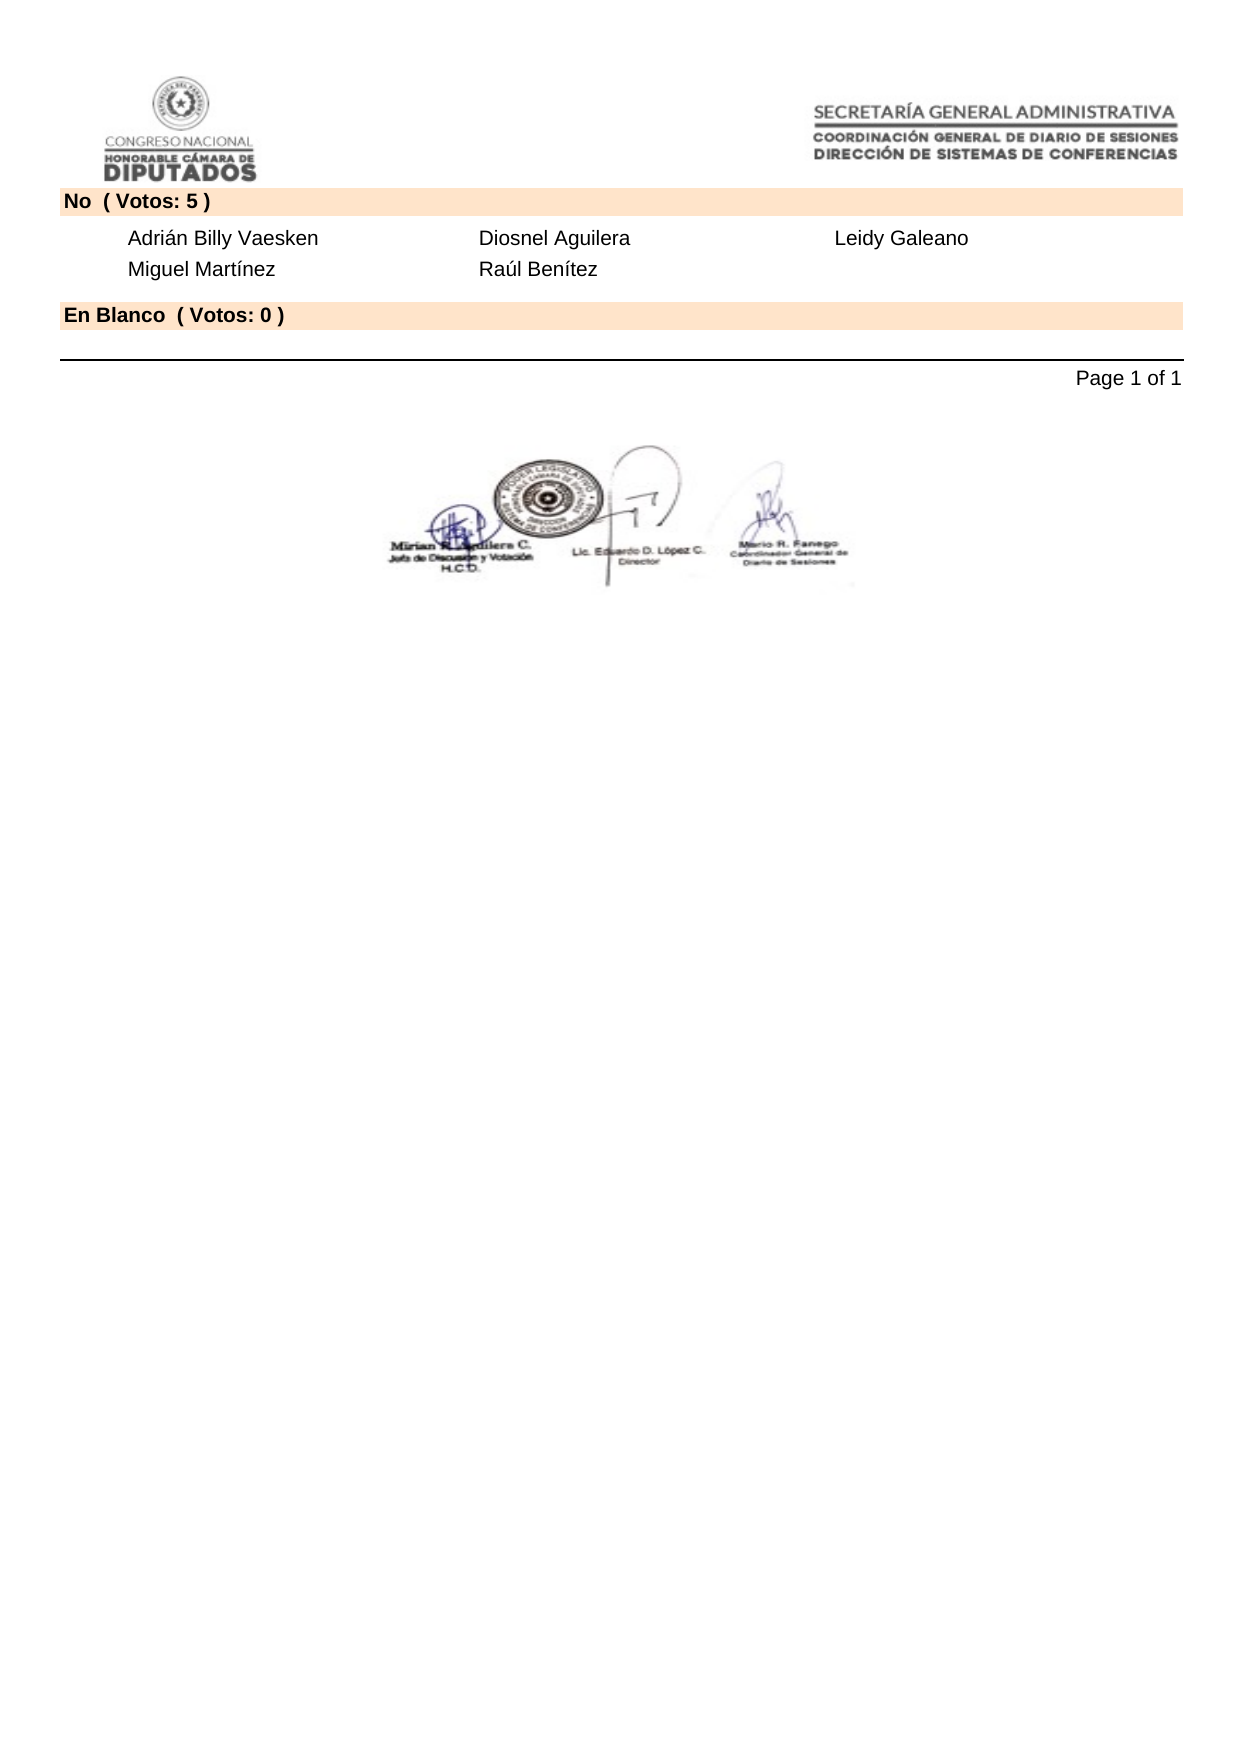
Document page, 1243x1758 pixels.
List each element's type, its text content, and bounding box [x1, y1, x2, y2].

table_cell [60, 361, 1183, 365]
table_cell [815, 225, 831, 302]
table_cell Miguel Martínez [125, 256, 462, 284]
table_cell [1184, 330, 1189, 358]
table_cell [462, 330, 476, 358]
table_cell [1184, 188, 1189, 216]
table_cell [831, 253, 1168, 302]
table_cell [831, 330, 1168, 358]
table_cell [60, 365, 827, 422]
table_cell [462, 225, 476, 302]
table_cell [125, 285, 462, 302]
table_cell [1184, 225, 1189, 253]
table_cell En Blanco ( Votos: 0 ) [60, 302, 1183, 330]
table_cell [125, 330, 462, 358]
table_cell [1184, 256, 1189, 284]
table_cell [815, 330, 831, 358]
table_cell [1168, 330, 1183, 358]
table_cell No ( Votos: 5 ) [60, 188, 1183, 216]
table_cell [1168, 225, 1183, 302]
table_cell [60, 330, 124, 358]
table_cell Adrián Billy Vaesken [125, 225, 462, 253]
table_cell [60, 225, 124, 302]
table_cell [1184, 302, 1189, 330]
table_cell Leidy Galeano [831, 225, 1168, 253]
table_cell [1184, 365, 1189, 422]
table_cell Page 1 of 1 [827, 365, 1183, 422]
table_cell [476, 285, 815, 302]
table_cell [476, 330, 815, 358]
table_cell Diosnel Aguilera [476, 225, 815, 253]
table_cell Raúl Benítez [476, 256, 815, 284]
table_cell [1184, 216, 1189, 224]
table_cell [1184, 285, 1189, 302]
table_cell [60, 216, 1183, 224]
